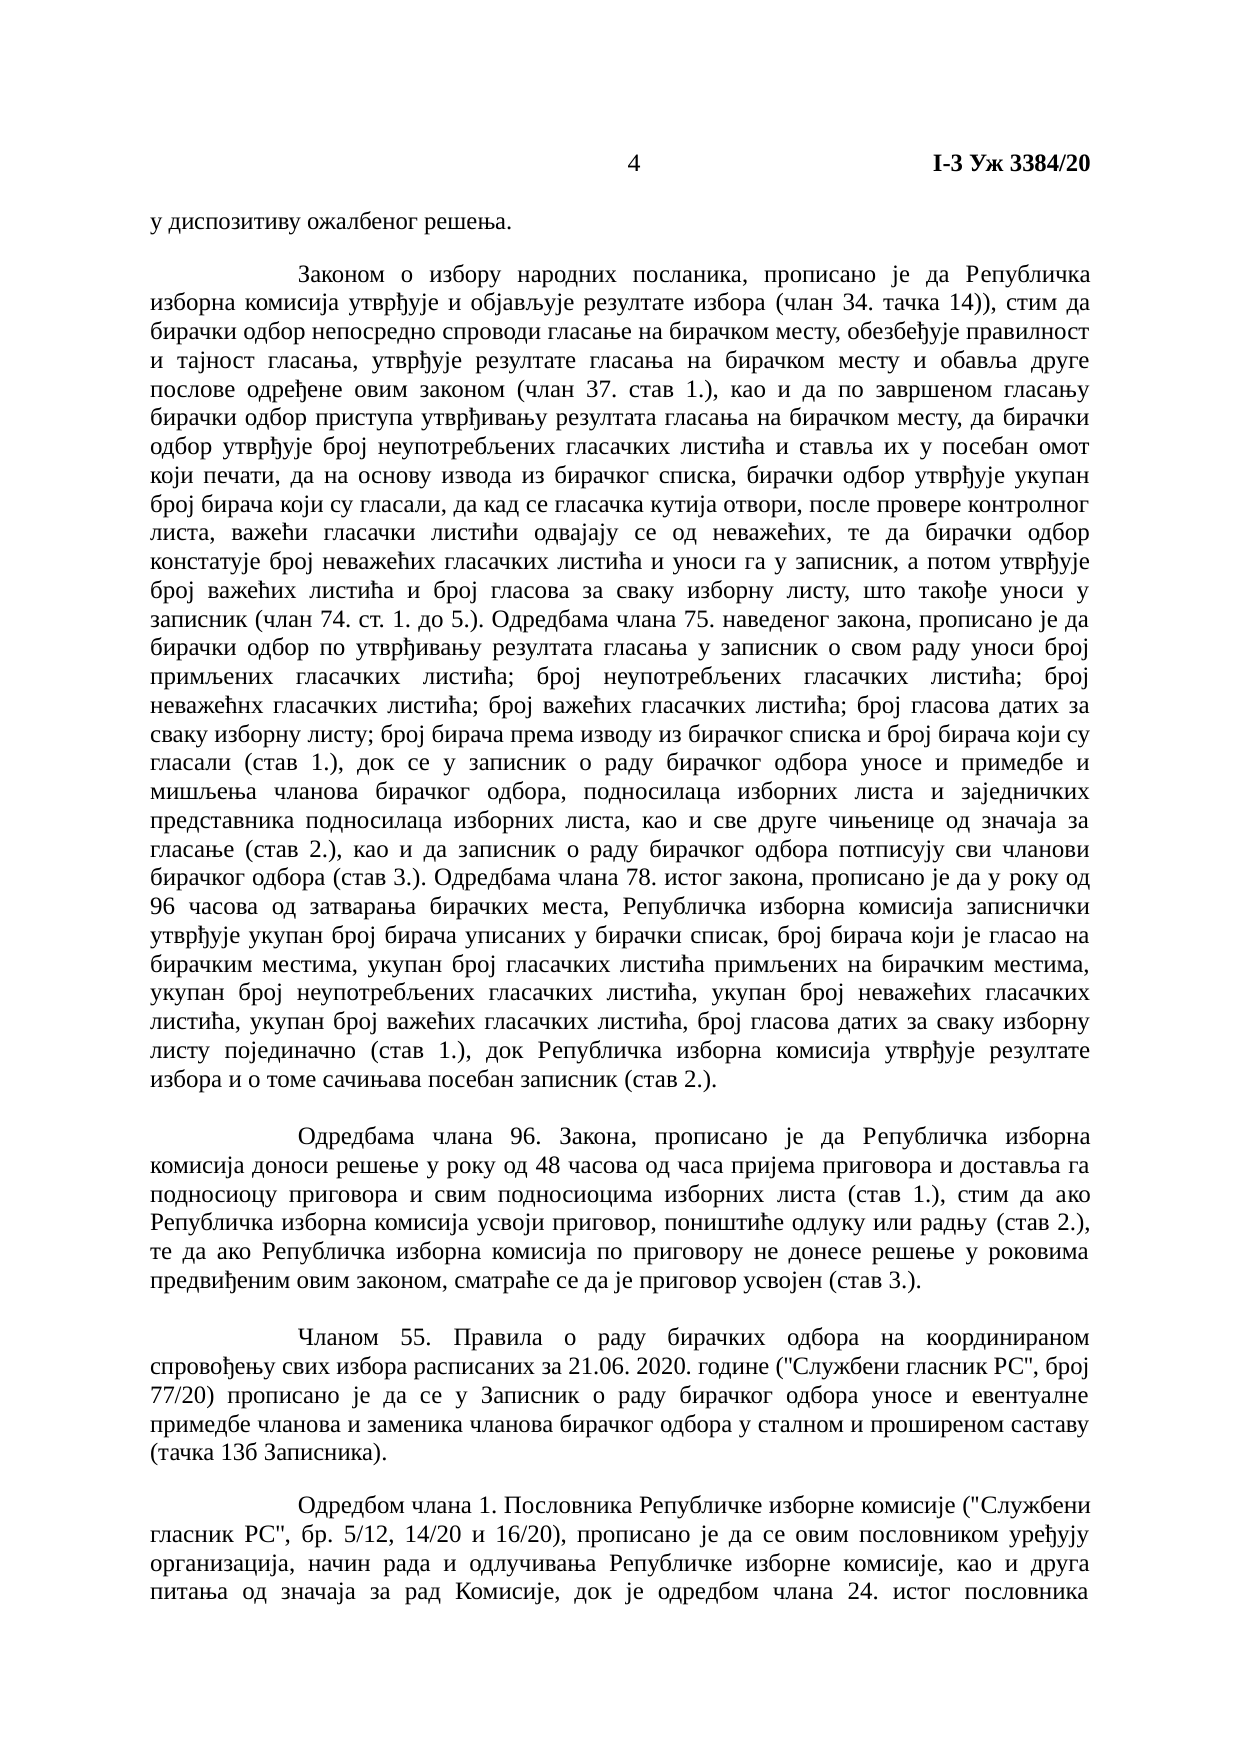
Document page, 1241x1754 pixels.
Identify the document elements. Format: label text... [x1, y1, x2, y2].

text Законом о избору народних посланика, прописано је да Републичка изборна комисија утврђује и објављује резултате избора (члан 34. тачка 14)), стим да бирачки одбор непосредно спроводи гласање на бирачком месту, обезбеђује правилност и тајност гласања, утврђује резултате гласања на бирачком месту и обавља друге послове одређене овим законом (члан 37. став 1.), као и да по завршеном гласању бирачки одбор приступа утврђивању резултата гласања на бирачком месту, да бирачки одбор утврђује број неупотребљених гласачких листића и ставља их у посебан омот који печати, да на основу извода из бирачког списка, бирачки одбор утврђује укупан број бирача који су гласали, да кад се гласачка кутија отвори, после провере контролног листа, важећи гласачки листићи одвајају се од неважећих, те да бирачки одбор констатује број неважећих гласачких листића и уноси га у записник, а потом утврђује број важећих листића и број гласова за сваку изборну листу, што такође уноси у записник (члан 74. ст. 1. до 5.). Одредбама члана 75. наведеног закона, прописано је да бирачки одбор по утврђивању резултата гласања у записник о свом раду уноси број примљених гласачких листића; број неупотребљених гласачких листића; број неважећнх гласачких листића; број важећих гласачких листића; број гласова датих за сваку изборну листу; број бирача према изводу из бирачког списка и број бирача који су гласали (став 1.), док се у записник о раду бирачког одбора уносе и примедбе и мишљења чланова бирачког одбора, подносилаца изборних листа и заједничких представника подносилаца изборних листа, као и све друге чињенице од значаја за гласање (став 2.), као и да записник о раду бирачког одбора потписују сви чланови бирачког одбора (став 3.). Одредбама члана 78. истог закона, прописано је да у року од 96 часова од затварања бирачких места, Републичка изборна комисија записнички утврђује укупан број бирача уписаних у бирачки списак, број бирача који је гласао на бирачким местима, укупан број гласачких листића примљених на бирачким местима, укупан број неупотребљених гласачких листића, укупан број неважећих гласачких листића, укупан број важећих гласачких листића, број гласова датих за сваку изборну листу појединачно (став 1.), док Републичка изборна комисија утврђује резултате избора и о томе сачињава посебан записник (став 2.). [150, 259, 1091, 1092]
text Одредбама члана 96. Закона, прописано је да Републичка изборна комисија доноси решење у року од 48 часова од часа пријема приговора и доставља га подносиоцу приговора и свим подносиоцима изборних листа (став 1.), стим да ако Републичка изборна комисија усвоји приговор, поништиће одлуку или радњу (став 2.), те да ако Републичка изборна комисија по приговору не донесе решење у роковима предвиђеним овим законом, сматраће се да је приговор усвојен (став 3.). [150, 1121, 1091, 1294]
text Чланом 55. Правила о раду бирачких одбора на координираном спровођењу свих избора расписаних за 21.06. 2020. године (''Службени гласник РС'', број 77/20) прописано је да се у Записник о раду бирачког одбора уносе и евентуалне примедбе чланова и заменика чланова бирачког одбора у сталном и проширеном саставу (тачка 13б Записника). [150, 1322, 1091, 1466]
text у диспозитиву ожалбеног решења. [150, 206, 1091, 234]
text Одредбом члана 1. Пословника Републичке изборне комисије (''Службени гласник РС'', бр. 5/12, 14/20 и 16/20), прописано је да се овим пословником уређују организација, начин рада и одлучивања Републичке изборне комисије, као и друга питања од значаја за рад Комисије, док је одредбом члана 24. истог пословника [150, 1490, 1091, 1605]
